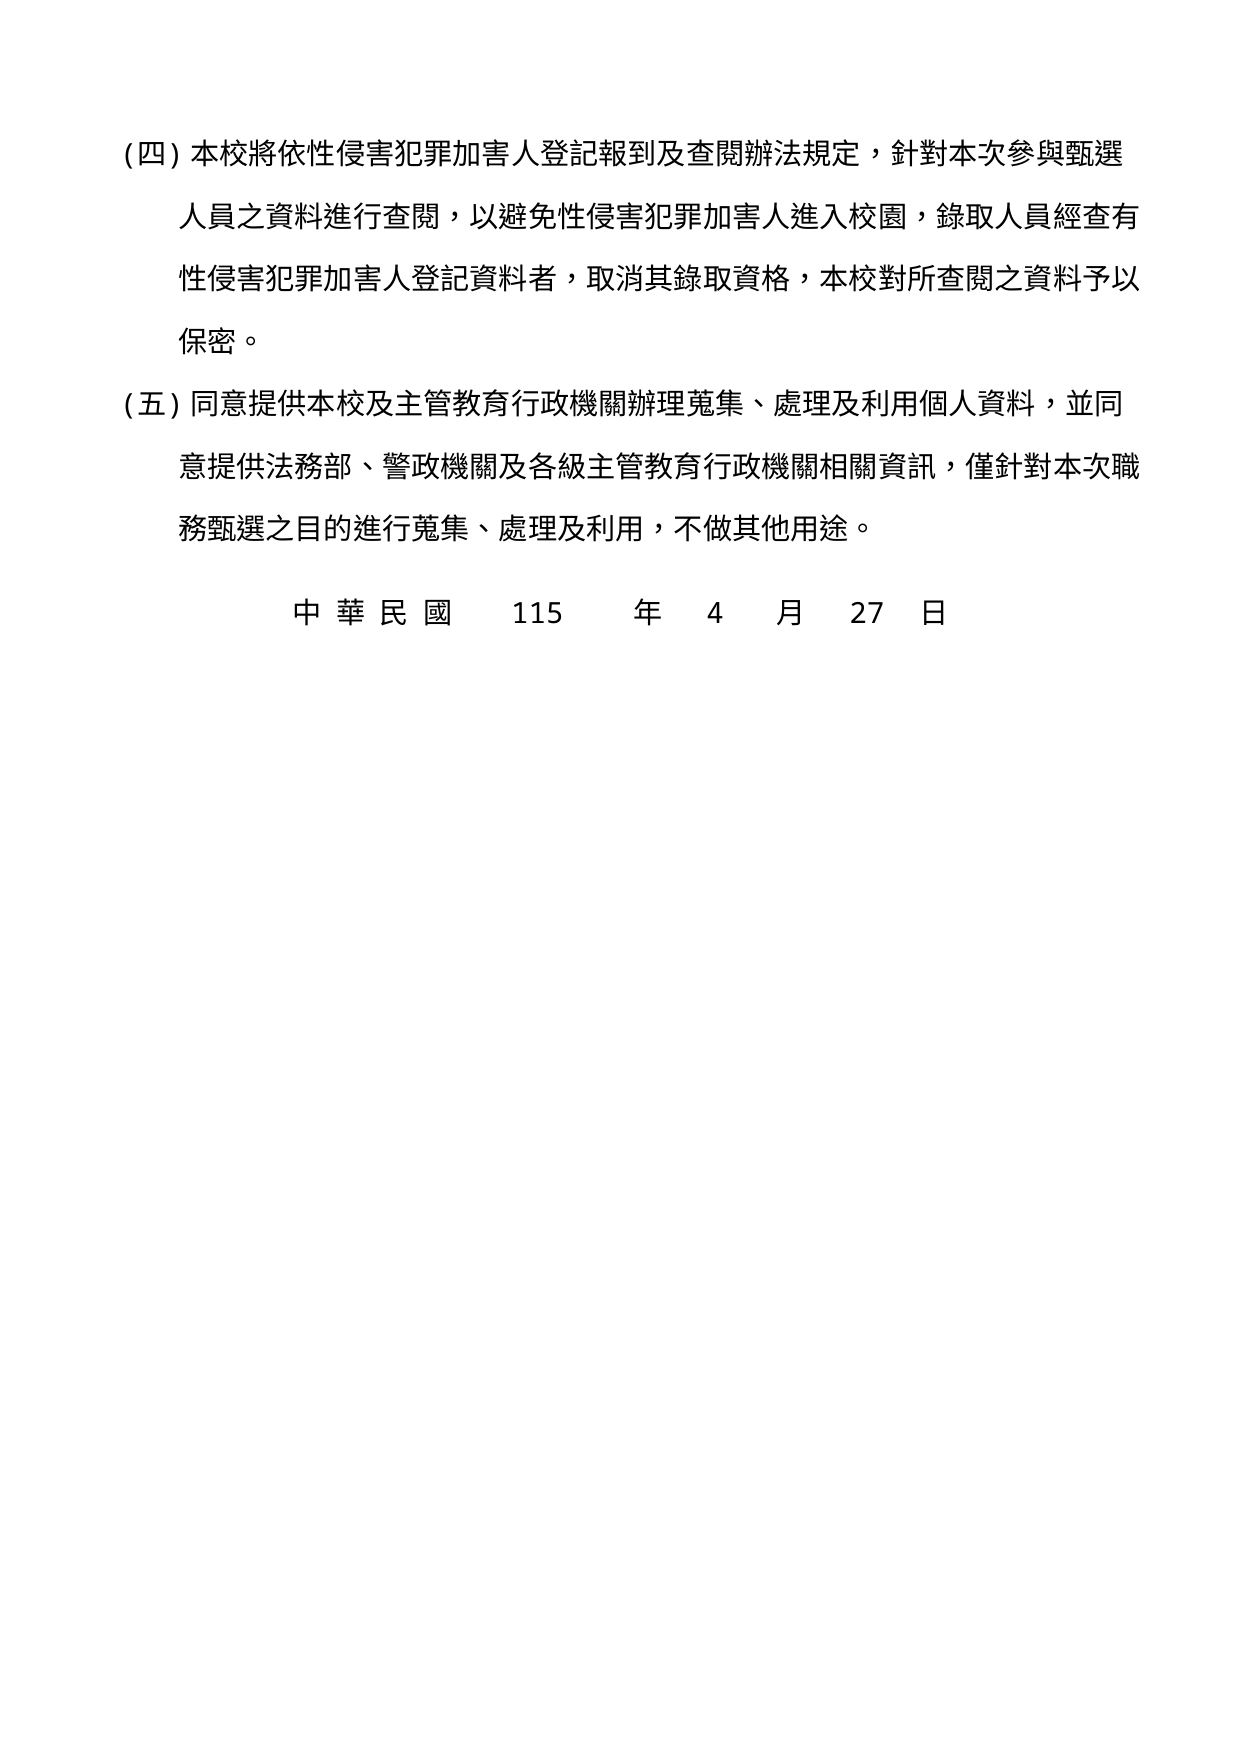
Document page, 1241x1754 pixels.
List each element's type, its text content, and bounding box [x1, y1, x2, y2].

text (四) 本校將依性侵害犯罪加害人登記報到及查閱辦法規定，針對本次參與甄選人員之資料進行查閱，以避免性侵害犯罪加害人進入校園，錄取人員經查有性侵害犯罪加害人登記資料者，取消其錄取資格，本校對所查閱之資料予以保密。 [119, 110, 1146, 360]
text (五) 同意提供本校及主管教育行政機關辦理蒐集、處理及利用個人資料，並同意提供法務部、警政機關及各級主管教育行政機關相關資訊，僅針對本次職務甄選之目的進行蒐集、處理及利用，不做其他用途。 [119, 360, 1146, 548]
text 中 華 民 國 115 年 4 月 27 日 [94, 569, 1146, 632]
